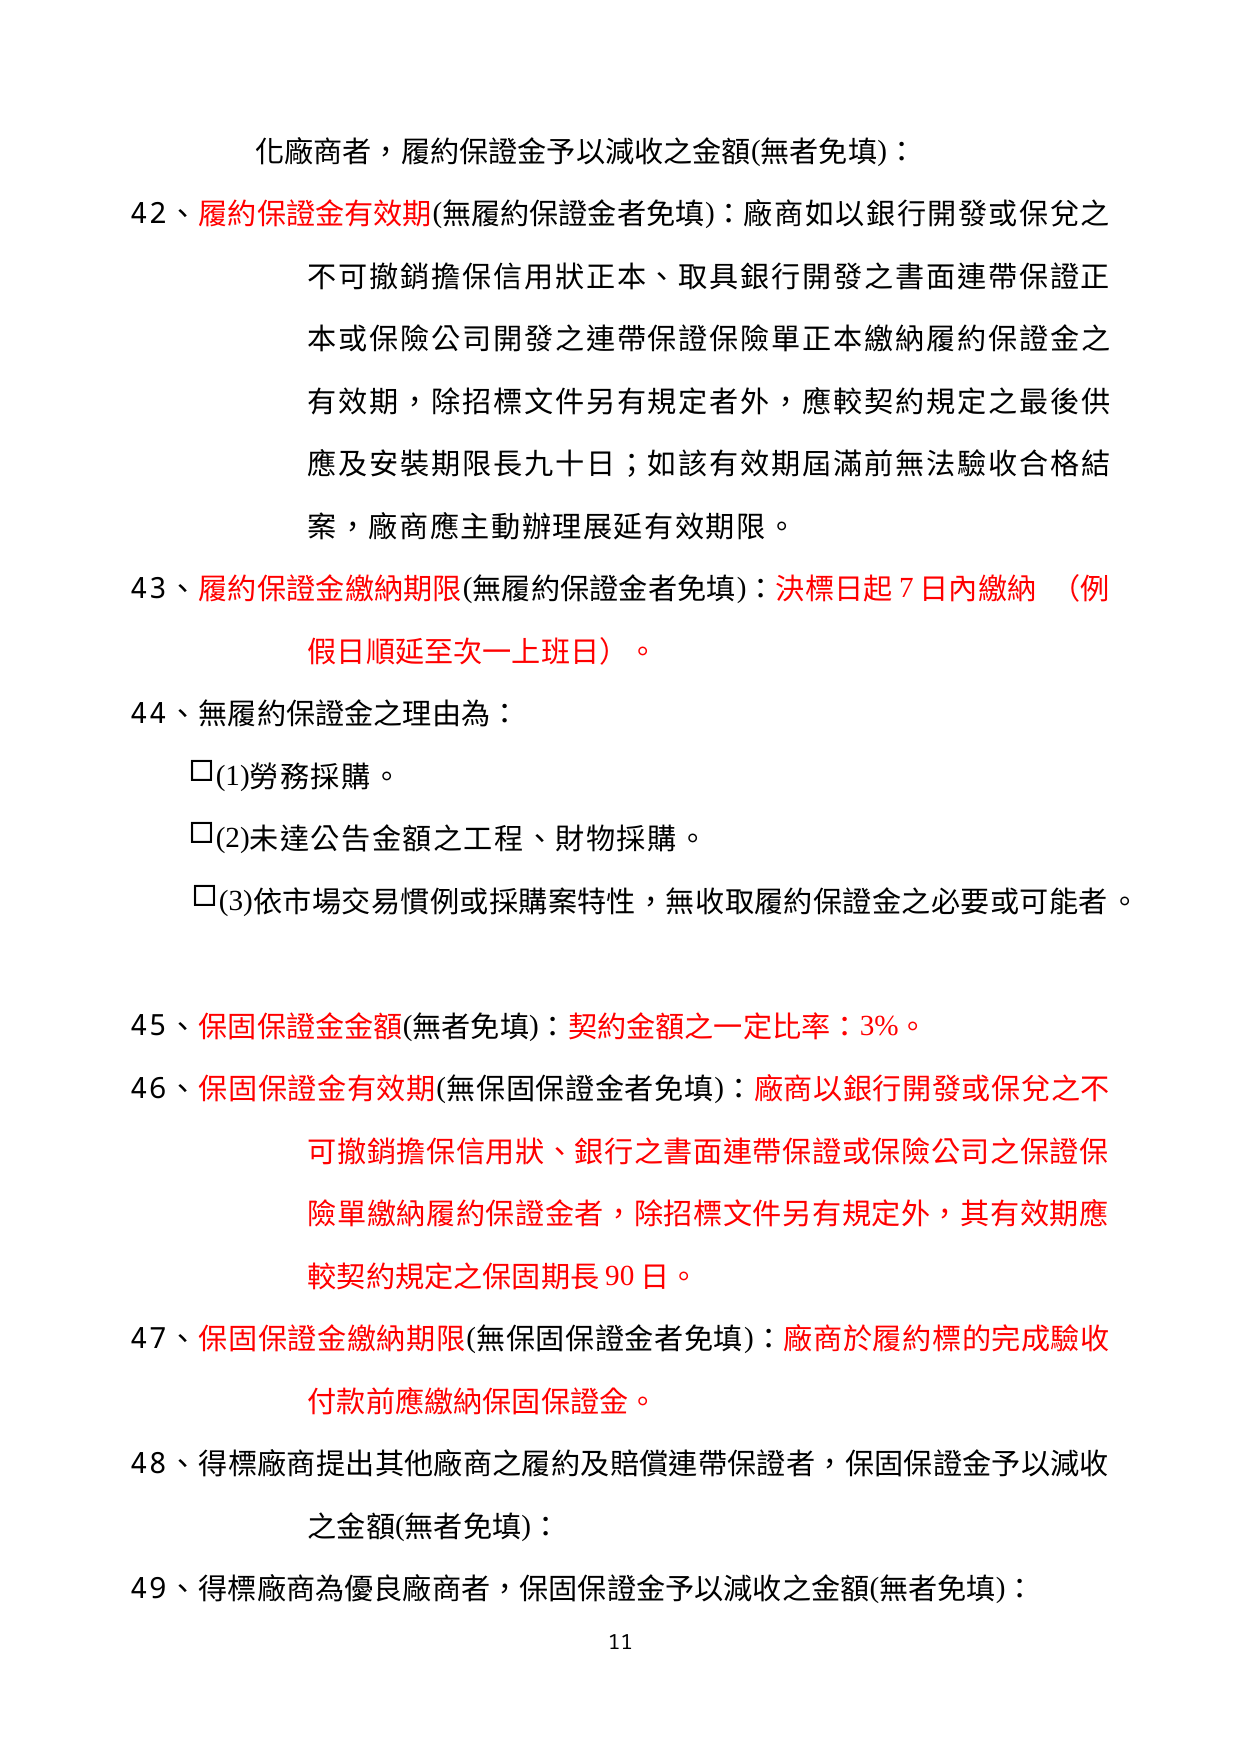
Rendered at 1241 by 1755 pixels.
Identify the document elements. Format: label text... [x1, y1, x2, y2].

list 得標廠商提出其他廠商之履約及賠償連帶保證者，保固保證金予以減收之金額(無者免填)： [130, 1420, 1110, 1545]
text (3)依市場交易慣例或採購案特性，無收取履約保證金之必要或可能者。 [130, 858, 1110, 983]
text (2)未達公告金額之工程、財物採購。 [130, 795, 1110, 858]
text (1)勞務採購。 [130, 733, 1110, 795]
list 得標廠商為優良廠商者，保固保證金予以減收之金額(無者免填)： [130, 1545, 1110, 1608]
list 保固保證金有效期(無保固保證金者免填)：廠商以銀行開發或保兌之不可撤銷擔保信用狀、銀行之書面連帶保證或保險公司之保證保險單繳納履約保證金者，除招標文件另有規定外，其有效期應較契約規定之保固期長90日。 [130, 1045, 1110, 1295]
text 化廠商者，履約保證金予以減收之金額(無者免填)： [255, 108, 1110, 170]
list 保固保證金繳納期限(無保固保證金者免填)：廠商於履約標的完成驗收付款前應繳納保固保證金。 [130, 1295, 1110, 1420]
list 保固保證金金額(無者免填)：契約金額之一定比率：3%。 [130, 983, 1110, 1045]
list 履約保證金繳納期限(無履約保證金者免填)：決標日起7日內繳納 （例假日順延至次一上班日）。 [130, 545, 1110, 670]
list 履約保證金有效期(無履約保證金者免填)：廠商如以銀行開發或保兌之不可撤銷擔保信用狀正本、取具銀行開發之書面連帶保證正本或保險公司開發之連帶保證保險單正本繳納履約保證金之有效期，除招標文件另有規定者外，應較契約規定之最後供應及安裝期限長九十日；如該有效期屆滿前無法驗收合格結案，廠商應主動辦理展延有效期限。 [130, 170, 1110, 545]
list 無履約保證金之理由為： [130, 670, 1110, 733]
